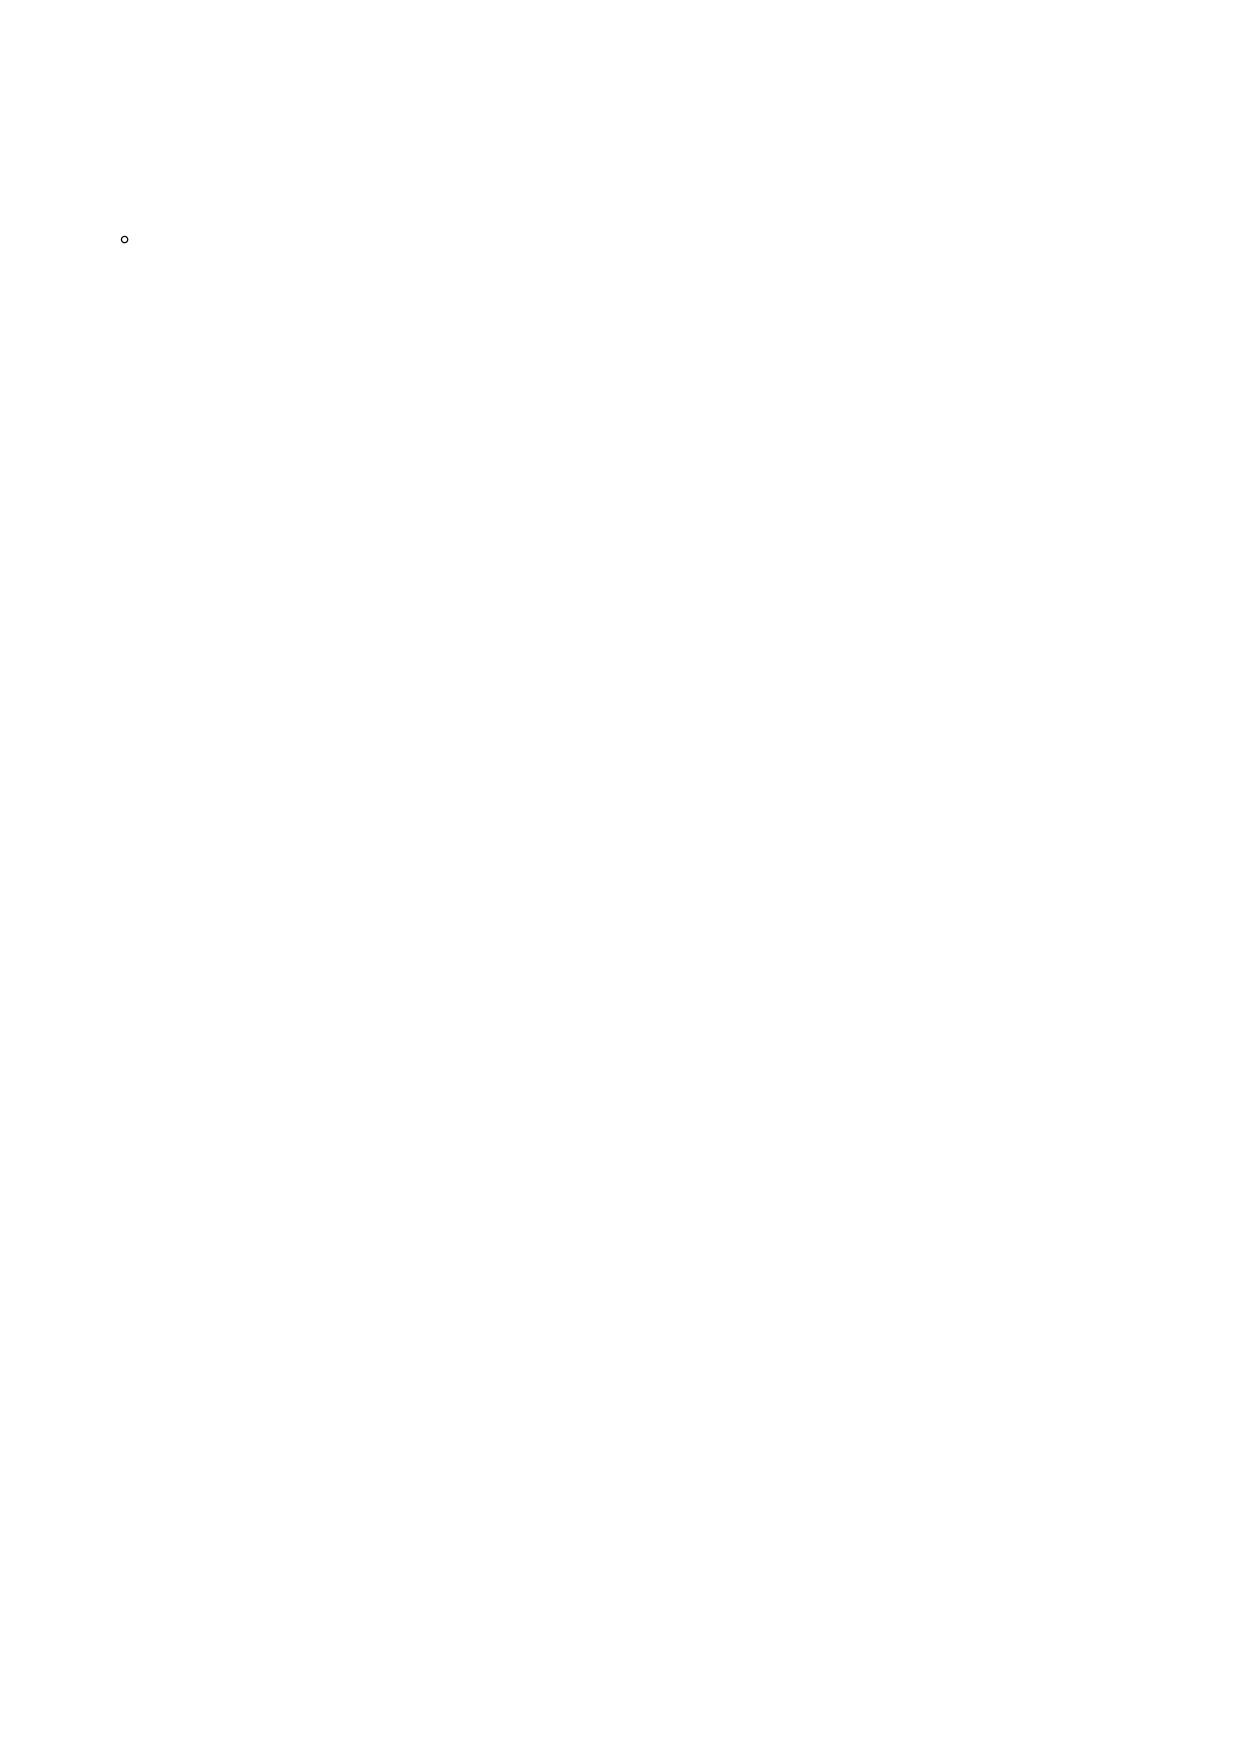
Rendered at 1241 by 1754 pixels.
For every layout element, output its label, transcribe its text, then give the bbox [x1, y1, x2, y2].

text 。 [112, 221, 1128, 257]
